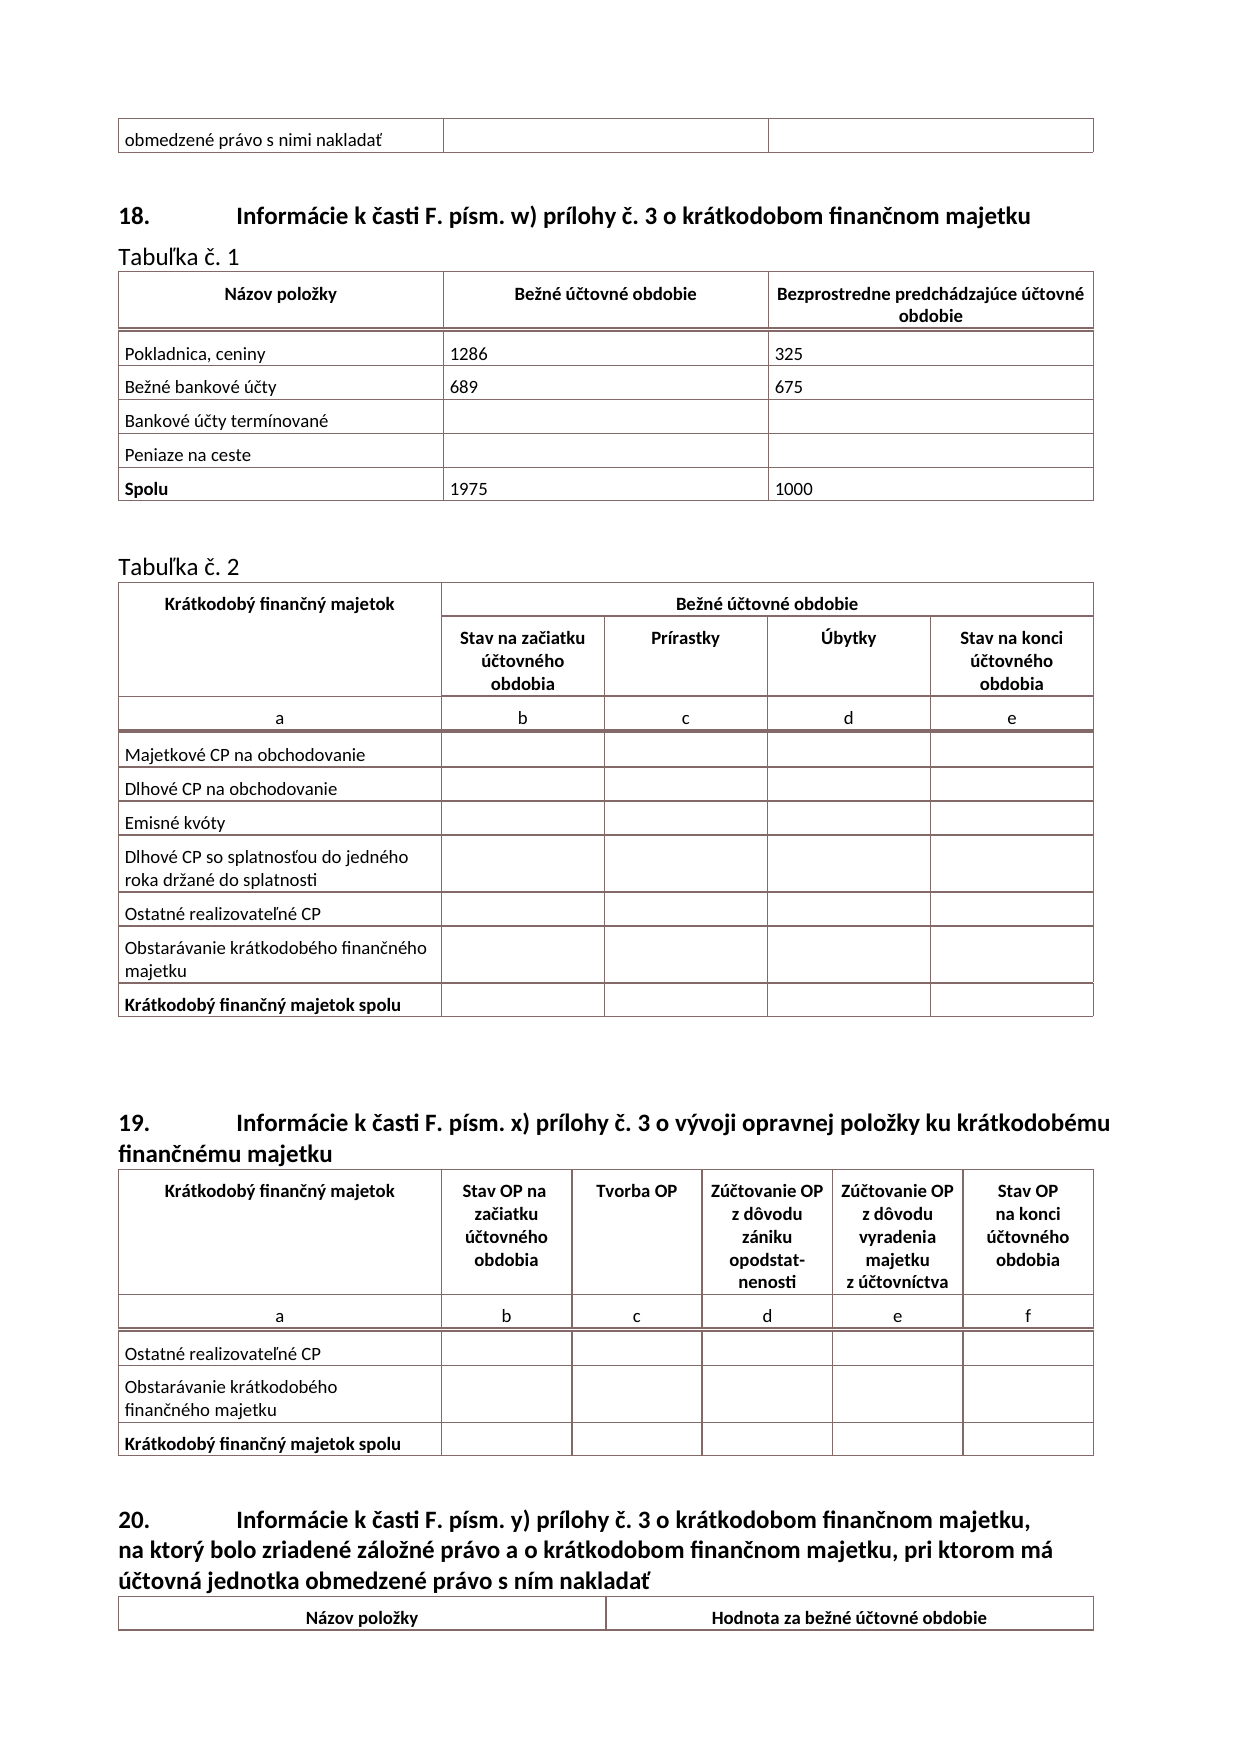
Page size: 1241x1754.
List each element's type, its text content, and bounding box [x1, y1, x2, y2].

table_cell [769, 400, 1093, 433]
table_cell [573, 1366, 701, 1422]
table_cell [442, 1366, 571, 1422]
table_cell Bežné bankové účty [119, 366, 443, 399]
table_cell [605, 768, 767, 800]
table_cell Bankové účty termínované [119, 400, 443, 433]
table_cell [768, 984, 930, 1016]
table_cell [964, 1423, 1093, 1455]
table_cell [769, 434, 1093, 467]
table_header Bezprostredne predchádzajúce účtovné obdobie [769, 272, 1093, 327]
table_cell d [768, 697, 930, 729]
table_cell obmedzené právo s nimi nakladať [119, 119, 443, 152]
table_cell [444, 434, 768, 467]
table_cell e [833, 1295, 962, 1327]
table_header Názov položky [119, 272, 443, 327]
table_cell 325 [769, 332, 1093, 365]
table_header Bežné účtovné obdobie [444, 272, 768, 327]
table_cell [931, 733, 1093, 766]
table_cell Prírastky [605, 617, 767, 695]
table_cell [931, 984, 1093, 1016]
table_header Stav OP na začiatku účtovného obdobia [442, 1170, 571, 1294]
table_cell [442, 893, 604, 925]
text Tabuľka č. 1 [118, 241, 1122, 271]
table_cell a [119, 697, 441, 729]
table_cell [442, 733, 604, 766]
table_cell Stav na konci účtovného obdobia [931, 617, 1093, 695]
table_cell Spolu [119, 468, 443, 500]
table_cell Obstarávanie krátkodobého finančného majetku [119, 1366, 441, 1422]
table_cell 1286 [444, 332, 768, 365]
table_header Tvorba OP [573, 1170, 701, 1294]
table_cell [442, 836, 604, 891]
table_cell [768, 927, 930, 982]
text 20. Informácie k časti F. písm. y) prílohy č. 3 o krátkodobom finančnom majetku, na ktorý bolo zriadené záložné právo a o krátkodobom finančnom majetku, pri ktorom má účtovná jednotka obmedzené právo s ním nakladať [118, 1504, 1122, 1596]
table_cell [833, 1423, 962, 1455]
table_cell [573, 1332, 701, 1365]
table_cell Stav na začiatku účtovného obdobia [442, 617, 604, 695]
table_cell Krátkodobý finančný majetok spolu [119, 984, 441, 1016]
table_cell [931, 768, 1093, 800]
table_cell [833, 1366, 962, 1422]
text Tabuľka č. 2 [118, 551, 1122, 582]
table_cell [703, 1423, 832, 1455]
table_cell a [119, 1295, 441, 1327]
table_cell [442, 984, 604, 1016]
table_header Stav OP na konci účtovného obdobia [964, 1170, 1093, 1294]
table_header Bežné účtovné obdobie [442, 583, 1093, 615]
table_cell [703, 1332, 832, 1365]
table_cell [769, 119, 1093, 152]
table_cell Emisné kvóty [119, 802, 441, 834]
table_header Krátkodobý finančný majetok [119, 583, 441, 696]
table_cell 1975 [444, 468, 768, 500]
table_header Názov položky [119, 1597, 605, 1629]
table_cell [442, 927, 604, 982]
text 18. Informácie k časti F. písm. w) prílohy č. 3 o krátkodobom finančnom majetku [118, 200, 1122, 231]
table_header Hodnota za bežné účtovné obdobie [607, 1597, 1093, 1629]
table_cell [768, 893, 930, 925]
table_cell [605, 927, 767, 982]
table_cell [768, 802, 930, 834]
table_cell [768, 733, 930, 766]
table_cell [442, 1332, 571, 1365]
table_cell [768, 768, 930, 800]
table_cell [605, 984, 767, 1016]
table_cell [931, 893, 1093, 925]
table_header Krátkodobý finančný majetok [119, 1170, 441, 1294]
table_cell [573, 1423, 701, 1455]
table_cell d [703, 1295, 832, 1327]
table_cell Krátkodobý finančný majetok spolu [119, 1423, 441, 1455]
table_cell 675 [769, 366, 1093, 399]
table_cell [703, 1366, 832, 1422]
table_cell b [442, 697, 604, 729]
table_cell [605, 802, 767, 834]
table_cell b [442, 1295, 571, 1327]
table_cell [444, 119, 768, 152]
table_cell Majetkové CP na obchodovanie [119, 733, 441, 766]
table_cell Ostatné realizovateľné CP [119, 893, 441, 925]
table_cell 1000 [769, 468, 1093, 500]
table_cell [444, 400, 768, 433]
table_cell Peniaze na ceste [119, 434, 443, 467]
table_cell c [573, 1295, 701, 1327]
table_cell [964, 1332, 1093, 1365]
table_cell [442, 768, 604, 800]
table_cell [605, 836, 767, 891]
table_cell [442, 802, 604, 834]
table_cell [964, 1366, 1093, 1422]
table_cell [931, 927, 1093, 982]
table_cell [442, 1423, 571, 1455]
text 19. Informácie k časti F. písm. x) prílohy č. 3 o vývoji opravnej položky ku krátkodobému finančnému majetku [118, 1107, 1122, 1168]
table_cell [931, 836, 1093, 891]
table_cell [768, 836, 930, 891]
table_cell Dlhové CP so splatnosťou do jedného roka držané do splatnosti [119, 836, 441, 891]
table_cell f [964, 1295, 1093, 1327]
table_cell [931, 802, 1093, 834]
table_cell Pokladnica, ceniny [119, 332, 443, 365]
table_cell Obstarávanie krátkodobého finančného majetku [119, 927, 441, 982]
table_cell c [605, 697, 767, 729]
table_cell [605, 733, 767, 766]
table_cell Ostatné realizovateľné CP [119, 1332, 441, 1365]
table_header Zúčtovanie OP z dôvodu zániku opodstat- nenosti [703, 1170, 832, 1294]
table_cell [833, 1332, 962, 1365]
table_cell 689 [444, 366, 768, 399]
table_cell Úbytky [768, 617, 930, 695]
table_cell [605, 893, 767, 925]
table_header Zúčtovanie OP z dôvodu vyradenia majetku z účtovníctva [833, 1170, 962, 1294]
table_cell Dlhové CP na obchodovanie [119, 768, 441, 800]
table_cell e [931, 697, 1093, 729]
